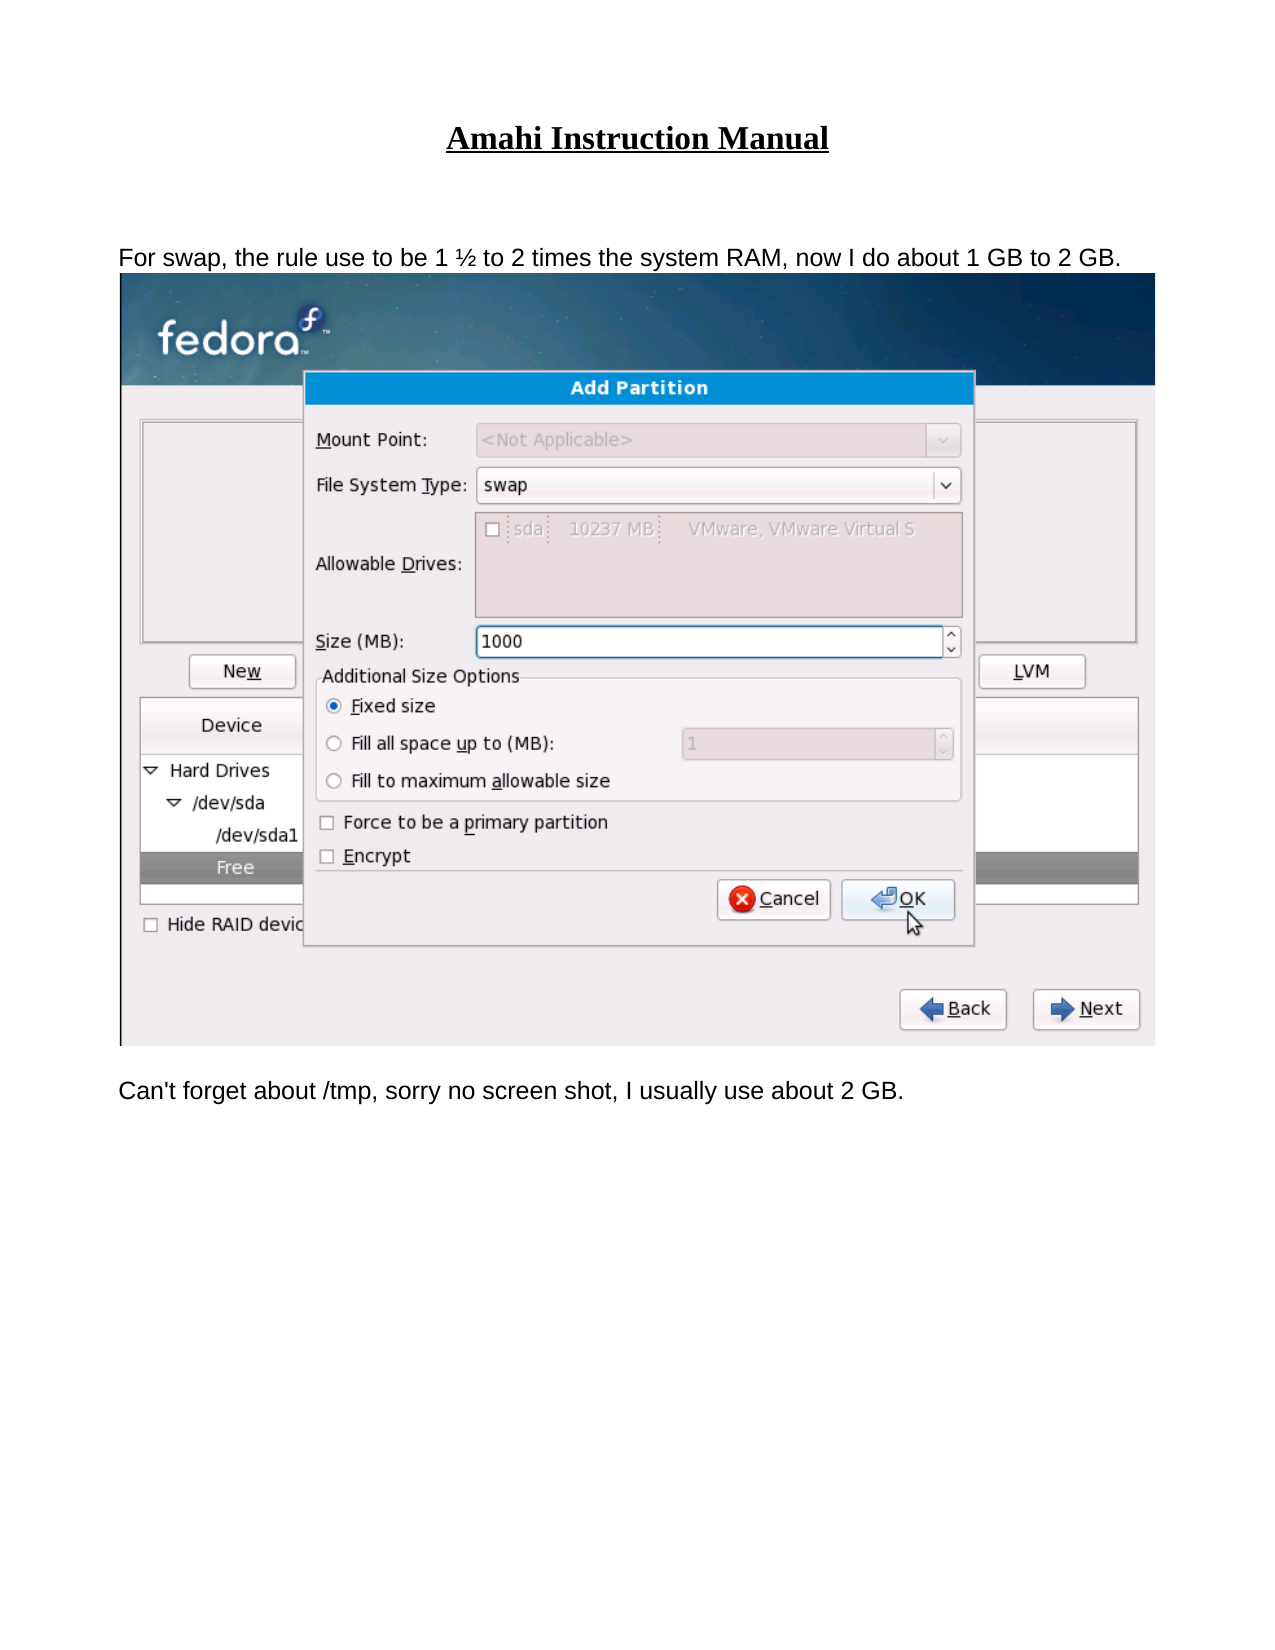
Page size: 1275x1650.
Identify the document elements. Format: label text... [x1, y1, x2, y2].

picture [119, 273, 1156, 1046]
text For swap, the rule use to be 1 ½ to 2 times the system RAM, now I do about 1 GB to 2 GB. [118, 243, 1157, 272]
text Can't forget about /tmp, sorry no screen shot, I usually use about 2 GB. [118, 1076, 1157, 1105]
